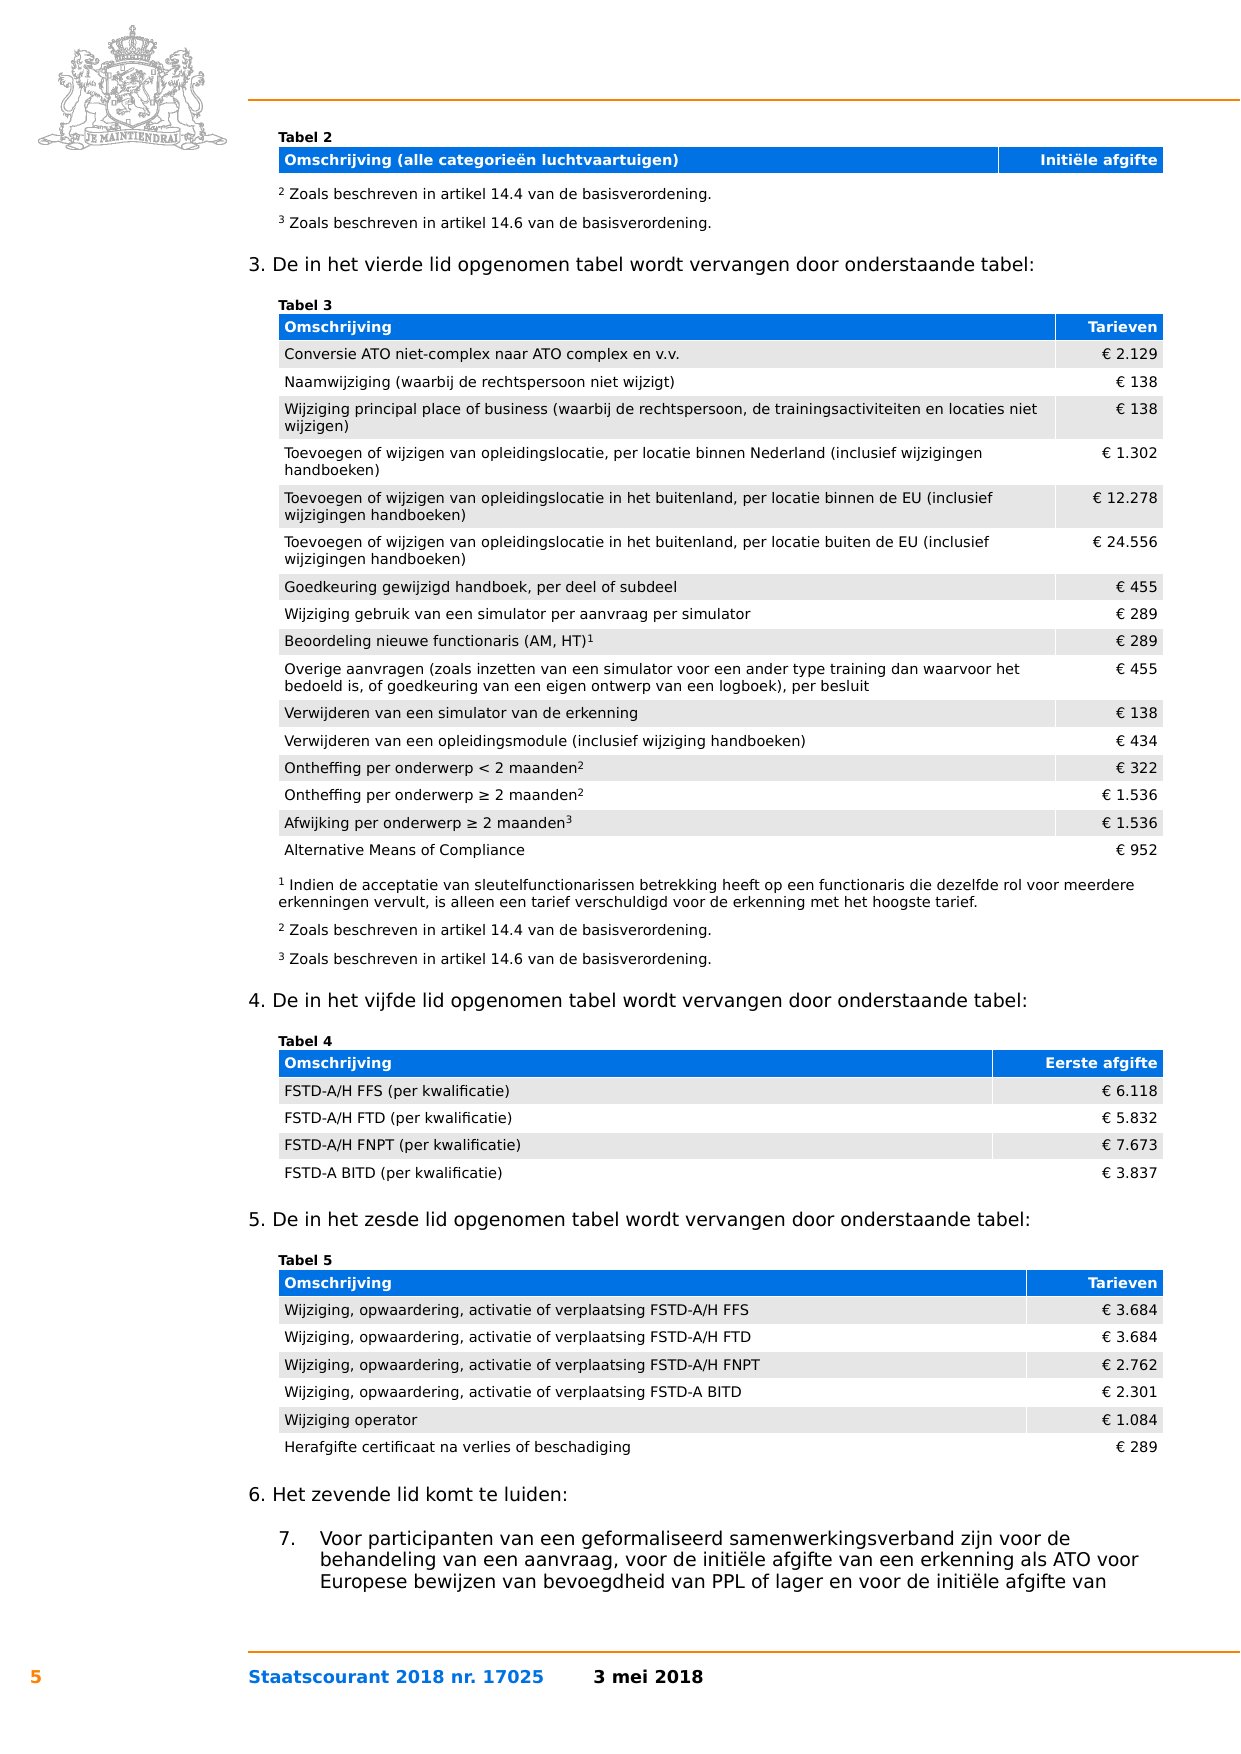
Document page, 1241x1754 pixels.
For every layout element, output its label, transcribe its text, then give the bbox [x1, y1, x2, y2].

table_cell Tarieven [1027, 1270, 1163, 1296]
text 5. De in het zesde lid opgenomen tabel wordt vervangen door onderstaande tabel: [248, 1209, 1163, 1231]
table_cell Verwijderen van een opleidingsmodule (inclusief wijziging handboeken) [279, 728, 1055, 754]
table_cell € 6.118 [993, 1078, 1163, 1104]
table_cell Wijziging, opwaardering, activatie of verplaatsing FSTD-A/H FTD [279, 1325, 1026, 1351]
table_cell € 3.684 [1027, 1297, 1163, 1324]
table_cell Ontheffing per onderwerp ≥ 2 maanden2 [279, 783, 1055, 809]
table_cell Initiële afgifte [999, 147, 1163, 173]
text 7. Voor participanten van een geformaliseerd samenwerkingsverband zijn voor de behandeling van een aanvraag, voor de initiële afgifte van een erkenning als ATO voor Europese bewijzen van bevoegdheid van PPL of lager en voor de initiële afgifte van [278, 1527, 1163, 1593]
table_cell € 7.673 [993, 1133, 1163, 1159]
table_cell € 138 [1056, 700, 1163, 727]
table_cell Omschrijving [279, 1270, 1026, 1296]
table_header Tabel 5 [278, 1253, 1163, 1269]
table_cell € 289 [1027, 1434, 1163, 1461]
table_cell Toevoegen of wijzigen van opleidingslocatie in het buitenland, per locatie buiten de EU (inclusief wijzigingen handboeken) [279, 529, 1055, 573]
table_cell Eerste afgifte [993, 1050, 1163, 1077]
table_cell € 12.278 [1056, 485, 1163, 528]
table_cell 1 Indien de acceptatie van sleutelfunctionarissen betrekking heeft op een functionaris die dezelfde rol voor meerdere erkenningen vervult, is alleen een tarief verschuldigd voor de erkenning met het hoogste tarief. 2 Zoals beschreven in artikel 14.4 van de basisverordening. 3 Zoals beschreven in artikel 14.6 van de basisverordening. [278, 865, 1163, 968]
table_cell € 1.536 [1056, 783, 1163, 809]
table_cell € 1.536 [1056, 810, 1163, 836]
table_cell Toevoegen of wijzigen van opleidingslocatie, per locatie binnen Nederland (inclusief wijzigingen handboeken) [279, 441, 1055, 484]
table_header Tabel 4 [278, 1034, 1163, 1049]
table_cell € 289 [1056, 629, 1163, 655]
table_cell € 1.302 [1056, 441, 1163, 484]
table_cell Wijziging, opwaardering, activatie of verplaatsing FSTD-A/H FFS [279, 1297, 1026, 1324]
table_cell Herafgifte certificaat na verlies of beschadiging [279, 1434, 1026, 1461]
table_cell Wijziging operator [279, 1407, 1026, 1433]
table_cell Naamwijziging (waarbij de rechtspersoon niet wijzigt) [279, 369, 1055, 395]
picture [38, 25, 227, 150]
table_cell Goedkeuring gewijzigd handboek, per deel of subdeel [279, 574, 1055, 600]
table_cell € 1.084 [1027, 1407, 1163, 1433]
table_cell € 5.832 [993, 1105, 1163, 1132]
table_cell Beoordeling nieuwe functionaris (AM, HT)1 [279, 629, 1055, 655]
table_cell € 952 [1056, 837, 1163, 864]
table_cell € 2.129 [1056, 341, 1163, 368]
table_cell € 289 [1056, 601, 1163, 627]
table_cell € 138 [1056, 369, 1163, 395]
table_cell Toevoegen of wijzigen van opleidingslocatie in het buitenland, per locatie binnen de EU (inclusief wijzigingen handboeken) [279, 485, 1055, 528]
table_cell Wijziging, opwaardering, activatie of verplaatsing FSTD-A BITD [279, 1380, 1026, 1406]
table_cell € 3.837 [993, 1160, 1163, 1186]
table_cell Wijziging principal place of business (waarbij de rechtspersoon, de trainingsactiviteiten en locaties niet wijzigen) [279, 396, 1055, 439]
text 3. De in het vierde lid opgenomen tabel wordt vervangen door onderstaande tabel: [248, 253, 1163, 275]
text 6. Het zevende lid komt te luiden: [248, 1483, 1163, 1506]
table_cell FSTD-A/H FFS (per kwalificatie) [279, 1078, 992, 1104]
table_cell € 24.556 [1056, 529, 1163, 573]
table_cell Wijziging, opwaardering, activatie of verplaatsing FSTD-A/H FNPT [279, 1352, 1026, 1378]
table_cell FSTD-A BITD (per kwalificatie) [279, 1160, 992, 1186]
table_cell FSTD-A/H FNPT (per kwalificatie) [279, 1133, 992, 1159]
table_cell € 434 [1056, 728, 1163, 754]
table_cell Conversie ATO niet-complex naar ATO complex en v.v. [279, 341, 1055, 368]
table_cell Alternative Means of Compliance [279, 837, 1055, 864]
table_cell Tarieven [1056, 314, 1163, 340]
table_cell € 455 [1056, 656, 1163, 699]
table_cell € 2.762 [1027, 1352, 1163, 1378]
table_cell € 3.684 [1027, 1325, 1163, 1351]
table_cell € 322 [1056, 755, 1163, 781]
table_cell Omschrijving (alle categorieën luchtvaartuigen) [279, 147, 998, 173]
table_cell € 138 [1056, 396, 1163, 439]
table_cell FSTD-A/H FTD (per kwalificatie) [279, 1105, 992, 1132]
table_cell Verwijderen van een simulator van de erkenning [279, 700, 1055, 727]
text 4. De in het vijfde lid opgenomen tabel wordt vervangen door onderstaande tabel: [248, 990, 1163, 1012]
table_cell Omschrijving [279, 314, 1055, 340]
table_cell Overige aanvragen (zoals inzetten van een simulator voor een ander type training dan waarvoor het bedoeld is, of goedkeuring van een eigen ontwerp van een logboek), per besluit [279, 656, 1055, 699]
table_header Tabel 3 [278, 297, 1163, 313]
table_cell € 455 [1056, 574, 1163, 600]
table_cell Ontheffing per onderwerp < 2 maanden2 [279, 755, 1055, 781]
table_cell 2 Zoals beschreven in artikel 14.4 van de basisverordening. 3 Zoals beschreven in artikel 14.6 van de basisverordening. [278, 174, 1163, 232]
table_cell € 2.301 [1027, 1380, 1163, 1406]
table_cell Omschrijving [279, 1050, 992, 1077]
table_cell Afwijking per onderwerp ≥ 2 maanden3 [279, 810, 1055, 836]
table_cell Wijziging gebruik van een simulator per aanvraag per simulator [279, 601, 1055, 627]
table_header Tabel 2 [278, 130, 1163, 146]
